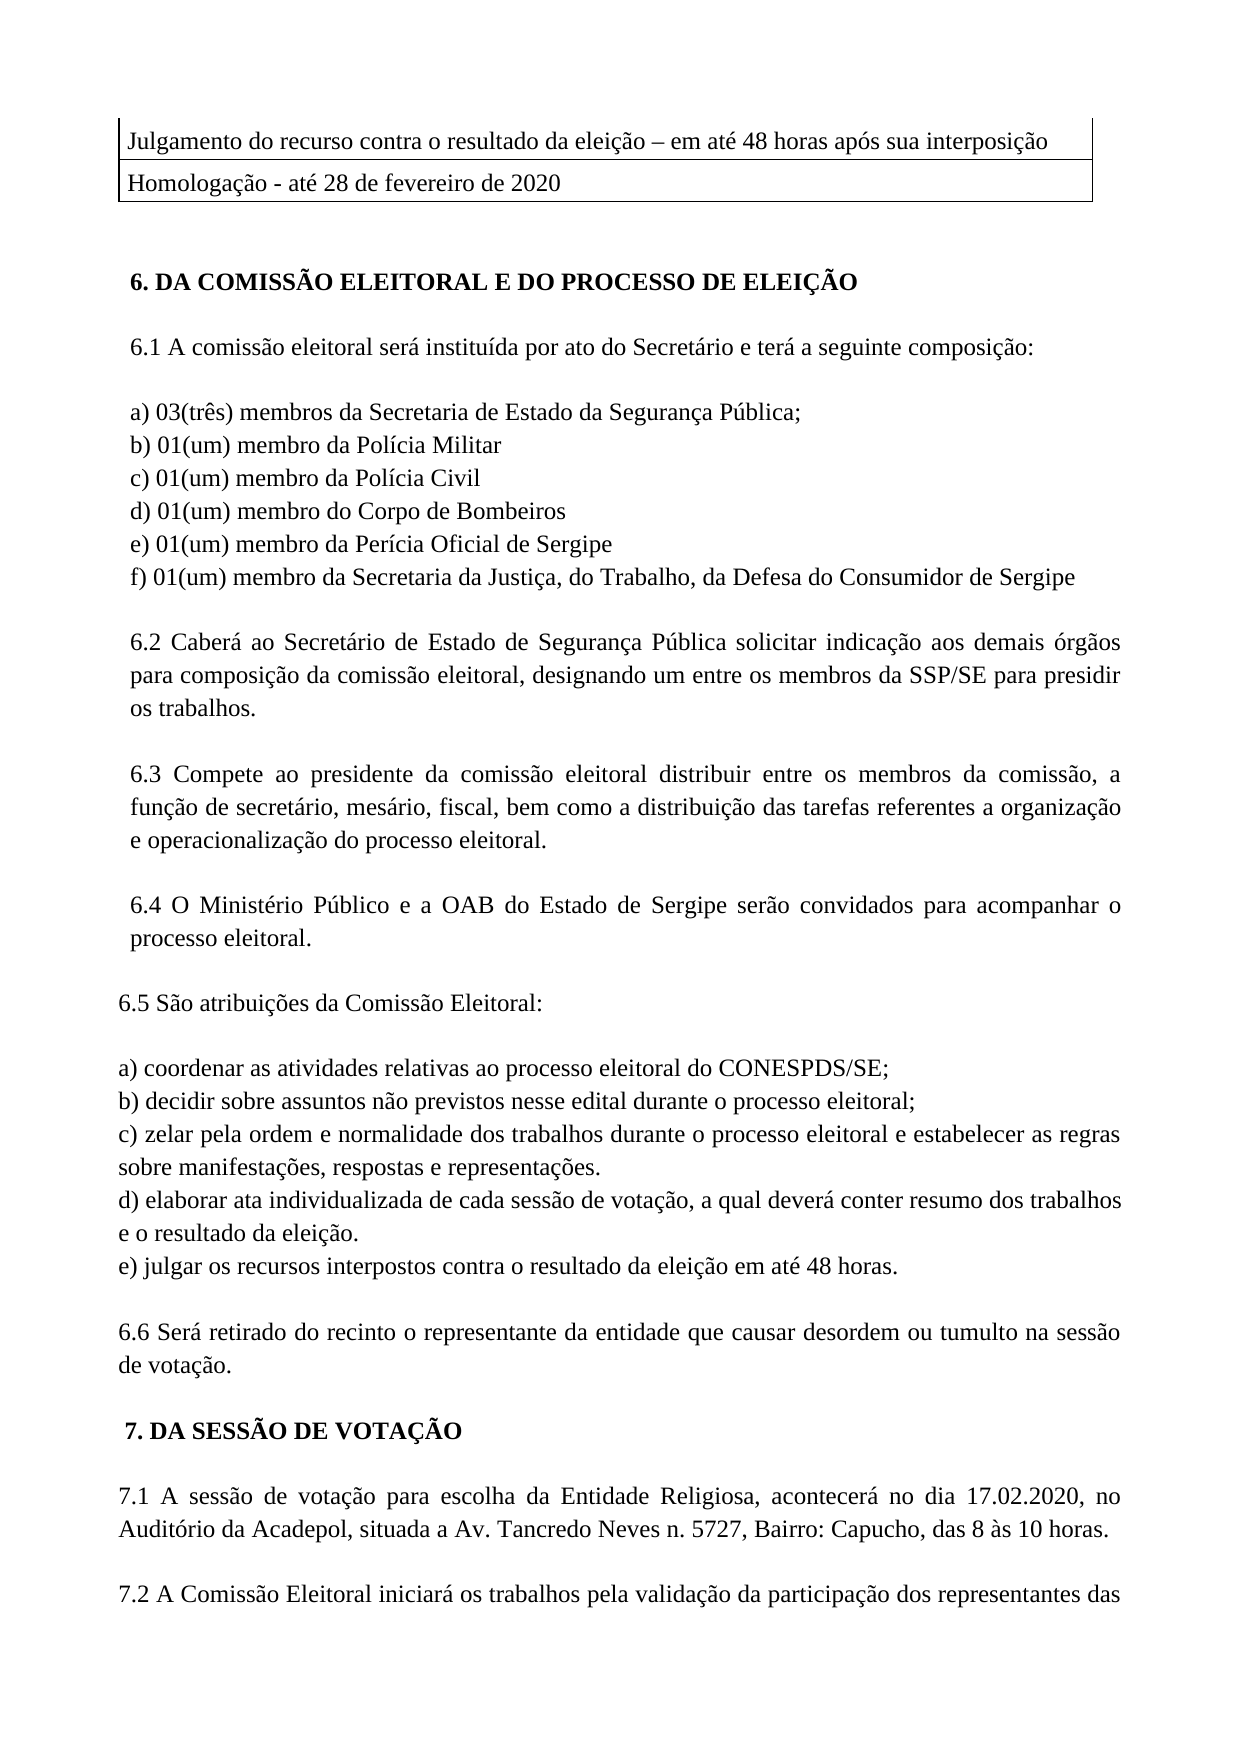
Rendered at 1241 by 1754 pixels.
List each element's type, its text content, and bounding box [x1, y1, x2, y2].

table_cell Julgamento do recurso contra o resultado da eleição – em até 48 horas após sua interposição [120, 118, 1092, 159]
text a) 03(três) membros da Secretaria de Estado da Segurança Pública; [130, 397, 1122, 426]
table_cell Homologação - até 28 de fevereiro de 2020 [120, 160, 1092, 201]
text c) 01(um) membro da Polícia Civil [130, 463, 1122, 492]
text 6.1 A comissão eleitoral será instituída por ato do Secretário e terá a seguinte composição: [130, 332, 1122, 361]
text c) zelar pela ordem e normalidade dos trabalhos durante o processo eleitoral e estabelecer as regras sobre manifestações, respostas e representações. [118, 1119, 1122, 1181]
text 6.3 Compete ao presidente da comissão eleitoral distribuir entre os membros da comissão, a função de secretário, mesário, fiscal, bem como a distribuição das tarefas referentes a organização e operacionalização do processo eleitoral. [130, 759, 1122, 853]
text 7.1 A sessão de votação para escolha da Entidade Religiosa, acontecerá no dia 17.02.2020, no Auditório da Acadepol, situada a Av. Tancredo Neves n. 5727, Bairro: Capucho, das 8 às 10 horas. [118, 1481, 1122, 1543]
text 6.2 Caberá ao Secretário de Estado de Segurança Pública solicitar indicação aos demais órgãos para composição da comissão eleitoral, designando um entre os membros da SSP/SE para presidir os trabalhos. [130, 627, 1122, 722]
text 6.5 São atribuições da Comissão Eleitoral: [118, 988, 1122, 1017]
text b) decidir sobre assuntos não previstos nesse edital durante o processo eleitoral; [118, 1086, 1122, 1115]
text e) 01(um) membro da Perícia Oficial de Sergipe [130, 529, 1122, 558]
text 6.4 O Ministério Público e a OAB do Estado de Sergipe serão convidados para acompanhar o processo eleitoral. [130, 890, 1122, 952]
text d) elaborar ata individualizada de cada sessão de votação, a qual deverá conter resumo dos trabalhos e o resultado da eleição. [118, 1185, 1122, 1247]
text f) 01(um) membro da Secretaria da Justiça, do Trabalho, da Defesa do Consumidor de Sergipe [130, 562, 1122, 591]
text 7.2 A Comissão Eleitoral iniciará os trabalhos pela validação da participação dos representantes das [118, 1579, 1122, 1608]
text 6.6 Será retirado do recinto o representante da entidade que causar desordem ou tumulto na sessão de votação. [118, 1317, 1122, 1378]
text e) julgar os recursos interpostos contra o resultado da eleição em até 48 horas. [118, 1251, 1122, 1280]
text 6. DA COMISSÃO ELEITORAL E DO PROCESSO DE ELEIÇÃO [130, 267, 1122, 295]
text a) coordenar as atividades relativas ao processo eleitoral do CONESPDS/SE; [118, 1053, 1122, 1082]
text d) 01(um) membro do Corpo de Bombeiros [130, 496, 1122, 525]
text 7. DA SESSÃO DE VOTAÇÃO [118, 1416, 1122, 1444]
text b) 01(um) membro da Polícia Militar [130, 430, 1122, 459]
